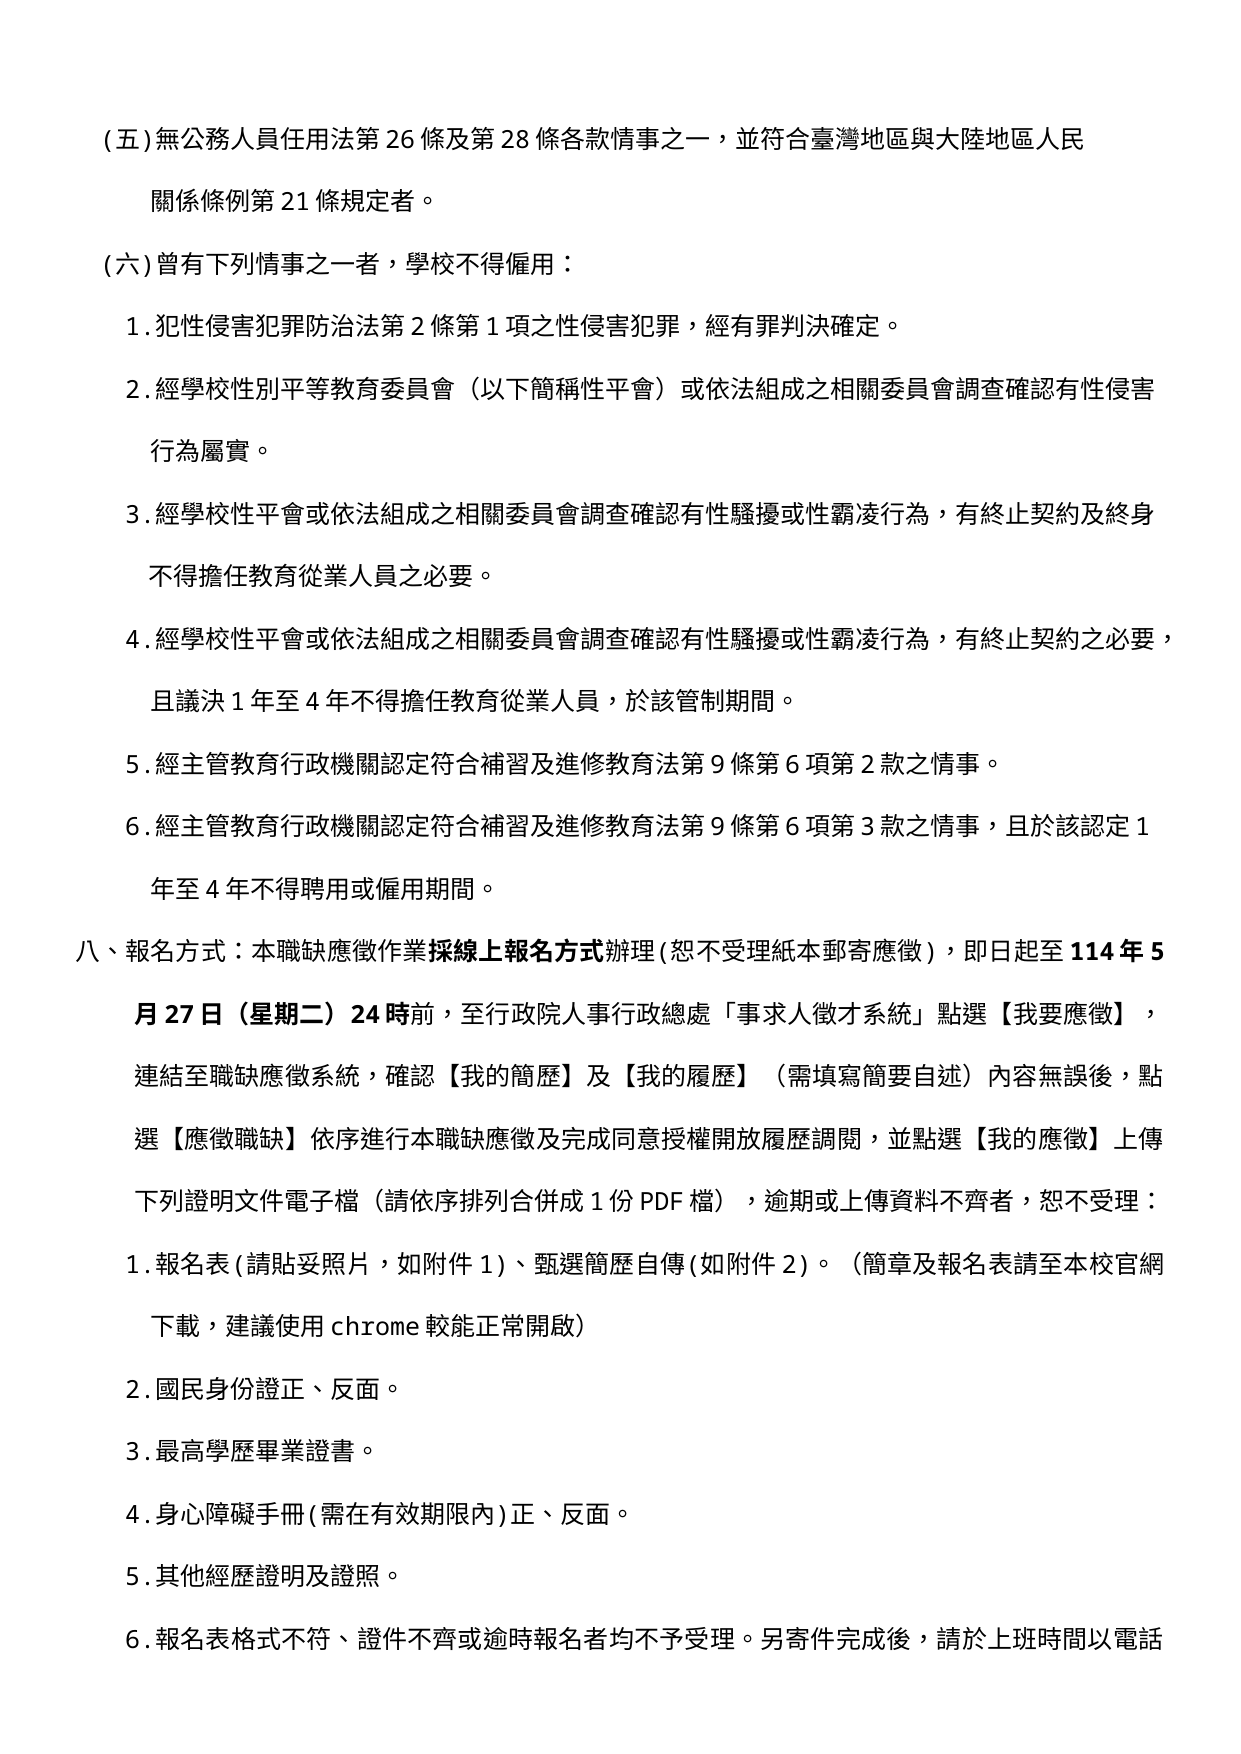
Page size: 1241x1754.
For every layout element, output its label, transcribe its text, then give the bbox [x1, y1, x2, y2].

text (六)曾有下列情事之一者，學校不得僱用： [100, 221, 1165, 283]
text 八、報名方式：本職缺應徵作業採線上報名方式辦理(恕不受理紙本郵寄應徵)，即日起至114年5月27日（星期二）24時前，至行政院人事行政總處「事求人徵才系統」點選【我要應徵】，連結至職缺應徵系統，確認【我的簡歷】及【我的履歷】（需填寫簡要自述）內容無誤後，點選【應徵職缺】依序進行本職缺應徵及完成同意授權開放履歷調閱，並點選【我的應徵】上傳下列證明文件電子檔（請依序排列合併成1份PDF檔），逾期或上傳資料不齊者，恕不受理： [75, 908, 1165, 1221]
text 2.經學校性別平等教育委員會（以下簡稱性平會）或依法組成之相關委員會調查確認有性侵害行為屬實。 [125, 346, 1165, 471]
text 6.報名表格式不符、證件不齊或逾時報名者均不予受理。另寄件完成後，請於上班時間以電話 [87, 1596, 1165, 1658]
text 1.犯性侵害犯罪防治法第2條第1項之性侵害犯罪，經有罪判決確定。 [87, 283, 1165, 346]
text 4.經學校性平會或依法組成之相關委員會調查確認有性騷擾或性霸凌行為，有終止契約之必要，且議決1年至4年不得擔任教育從業人員，於該管制期間。 [125, 596, 1165, 721]
text (五)無公務人員任用法第26條及第28條各款情事之一，並符合臺灣地區與大陸地區人民 關係條例第21條規定者。 [100, 96, 1165, 221]
text 4.身心障礙手冊(需在有效期限內)正、反面。 [87, 1471, 1165, 1533]
text 1.報名表(請貼妥照片，如附件1)、甄選簡歷自傳(如附件2)。（簡章及報名表請至本校官網下載，建議使用chrome較能正常開啟） [125, 1221, 1165, 1346]
text 2.國民身份證正、反面。 [87, 1346, 1165, 1408]
text 5.其他經歷證明及證照。 [87, 1533, 1165, 1596]
text 3.最高學歷畢業證書。 [87, 1408, 1165, 1471]
text 6.經主管教育行政機關認定符合補習及進修教育法第9條第6項第3款之情事，且於該認定1年至4年不得聘用或僱用期間。 [125, 783, 1165, 908]
text 5.經主管教育行政機關認定符合補習及進修教育法第9條第6項第2款之情事。 [87, 721, 1165, 783]
text 3.經學校性平會或依法組成之相關委員會調查確認有性騷擾或性霸凌行為，有終止契約及終身不得擔任教育從業人員之必要。 [125, 471, 1165, 596]
